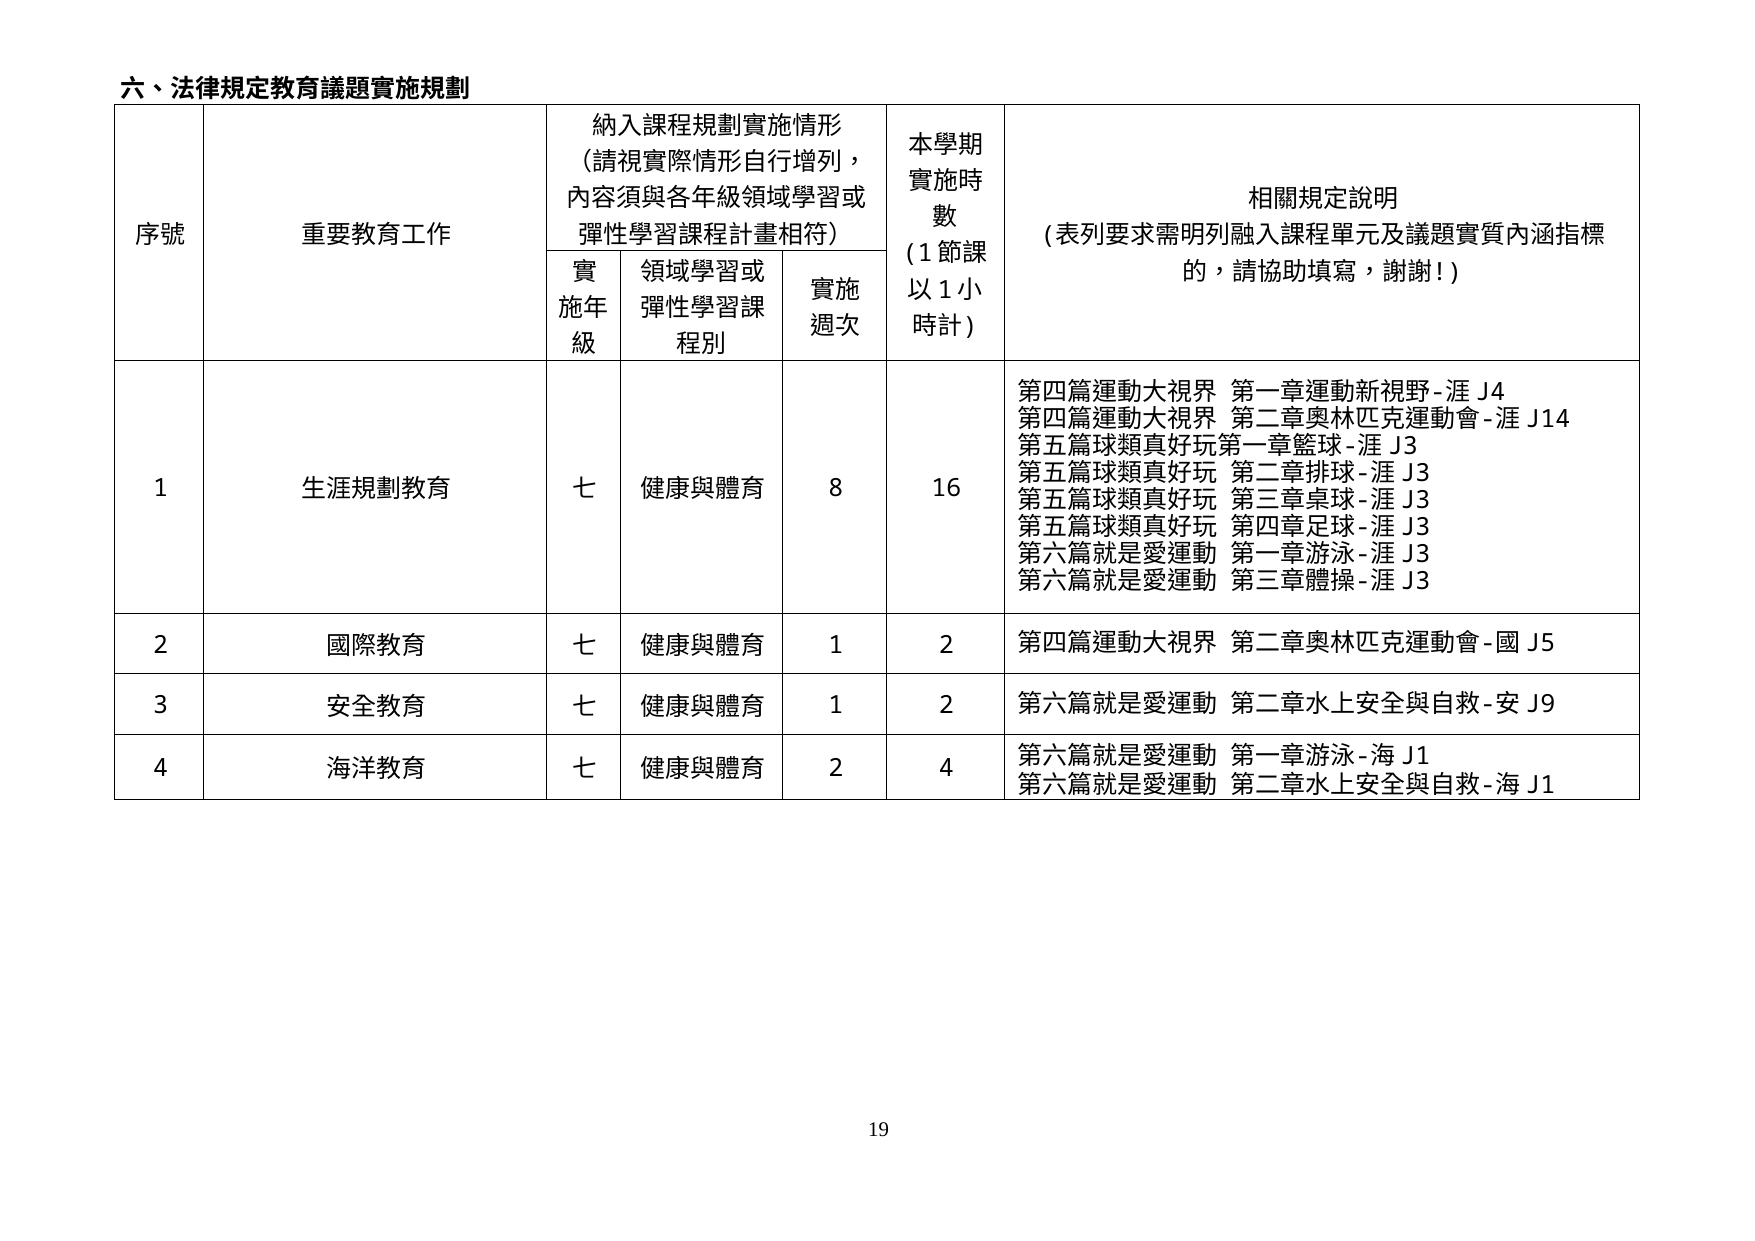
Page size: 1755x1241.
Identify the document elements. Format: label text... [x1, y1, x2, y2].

table_cell 領域學習或 彈性學習課程別 [621, 251, 782, 360]
table_header 重要教育工作 [204, 105, 546, 360]
table_cell 1 [783, 614, 886, 673]
table_cell 第四篇運動大視界 第一章運動新視野-涯J4 第四篇運動大視界 第二章奧林匹克運動會-涯J14 第五篇球類真好玩第一章籃球-涯J3 第五篇球類真好玩 第二章排球-涯J3 第五篇球類真好玩 第三章桌球-涯J3 第五篇球類真好玩 第四章足球-涯J3 第六篇就是愛運動 第一章游泳-涯J3 第六篇就是愛運動 第三章體操-涯J3 [1005, 361, 1639, 613]
table_header 本學期 實施時數 (1節課以1小時計) [887, 105, 1004, 360]
table_cell 七 [547, 361, 620, 613]
table_cell 3 [115, 674, 203, 734]
table_cell 七 [547, 735, 620, 798]
table_cell 健康與體育 [621, 735, 782, 798]
table_cell 第六篇就是愛運動 第一章游泳-海J1 第六篇就是愛運動 第二章水上安全與自救-海J1 [1005, 735, 1639, 798]
table_header 序號 [115, 105, 203, 360]
table_cell 2 [887, 614, 1004, 673]
table_cell 4 [115, 735, 203, 798]
table_cell 2 [115, 614, 203, 673]
table_cell 健康與體育 [621, 614, 782, 673]
table_header 相關規定說明 (表列要求需明列融入課程單元及議題實質內涵指標的，請協助填寫，謝謝!) [1005, 105, 1639, 360]
table_cell 1 [783, 674, 886, 734]
table_cell 8 [783, 361, 886, 613]
table_cell 國際教育 [204, 614, 546, 673]
table_header 納入課程規劃實施情形 （請視實際情形自行增列，內容須與各年級領域學習或彈性學習課程計畫相符） [547, 105, 886, 250]
table_cell 安全教育 [204, 674, 546, 734]
table_cell 第六篇就是愛運動 第二章水上安全與自救-安J9 [1005, 674, 1639, 734]
table_cell 4 [887, 735, 1004, 798]
table_cell 健康與體育 [621, 361, 782, 613]
table_cell 海洋教育 [204, 735, 546, 798]
table_cell 健康與體育 [621, 674, 782, 734]
table_cell 16 [887, 361, 1004, 613]
text 六、法律規定教育議題實施規劃 [118, 68, 1636, 104]
table_cell 2 [783, 735, 886, 798]
table_cell 1 [115, 361, 203, 613]
table_cell 七 [547, 614, 620, 673]
table_cell 第四篇運動大視界 第二章奧林匹克運動會-國J5 [1005, 614, 1639, 673]
table_cell 生涯規劃教育 [204, 361, 546, 613]
table_cell 實施 週次 [783, 251, 886, 360]
table_cell 七 [547, 674, 620, 734]
table_cell 2 [887, 674, 1004, 734]
table_cell 實施年級 [547, 251, 620, 360]
